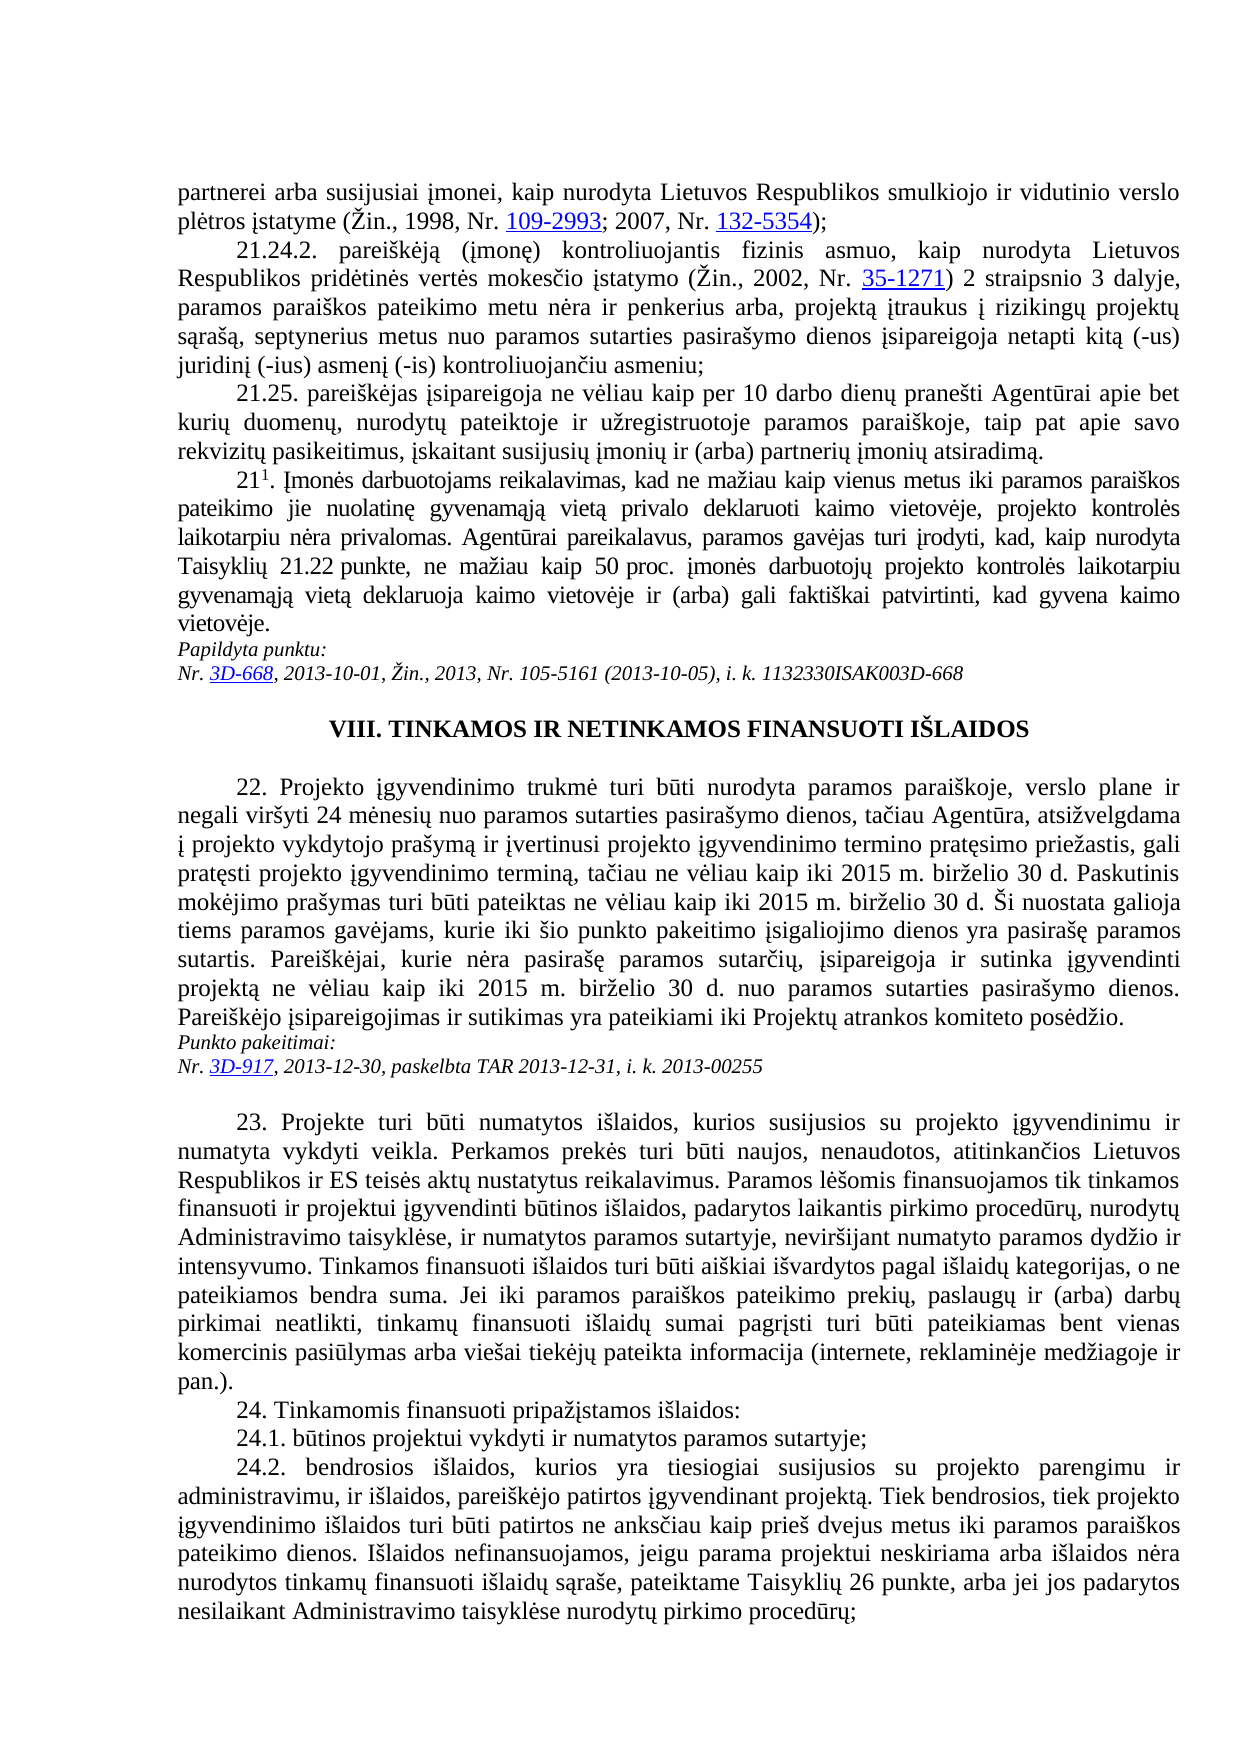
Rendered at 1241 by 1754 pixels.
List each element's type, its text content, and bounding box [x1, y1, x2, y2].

text Nr. 3D-917, 2013-12-30, paskelbta TAR 2013-12-31, i. k. 2013-00255 [177, 1054, 1181, 1078]
text VIII. TINKAMOS IR NETINKAMOS FINANSUOTI IŠLAIDOS [177, 714, 1181, 743]
text 211. Įmonės darbuotojams reikalavimas, kad ne mažiau kaip vienus metus iki paramos paraiškos pateikimo jie nuolatinę gyvenamąją vietą privalo deklaruoti kaimo vietovėje, projekto kontrolės laikotarpiu nėra privalomas. Agentūrai pareikalavus, paramos gavėjas turi įrodyti, kad, kaip nurodyta Taisyklių 21.22 punkte, ne mažiau kaip 50 proc. įmonės darbuotojų projekto kontrolės laikotarpiu gyvenamąją vietą deklaruoja kaimo vietovėje ir (arba) gali faktiškai patvirtinti, kad gyvena kaimo vietovėje. [177, 465, 1181, 637]
text 23. Projekte turi būti numatytos išlaidos, kurios susijusios su projekto įgyvendinimu ir numatyta vykdyti veikla. Perkamos prekės turi būti naujos, nenaudotos, atitinkančios Lietuvos Respublikos ir ES teisės aktų nustatytus reikalavimus. Paramos lėšomis finansuojamos tik tinkamos finansuoti ir projektui įgyvendinti būtinos išlaidos, padarytos laikantis pirkimo procedūrų, nurodytų Administravimo taisyklėse, ir numatytos paramos sutartyje, neviršijant numatyto paramos dydžio ir intensyvumo. Tinkamos finansuoti išlaidos turi būti aiškiai išvardytos pagal išlaidų kategorijas, o ne pateikiamos bendra suma. Jei iki paramos paraiškos pateikimo prekių, paslaugų ir (arba) darbų pirkimai neatlikti, tinkamų finansuoti išlaidų sumai pagrįsti turi būti pateikiamas bent vienas komercinis pasiūlymas arba viešai tiekėjų pateikta informacija (internete, reklaminėje medžiagoje ir pan.). [177, 1107, 1181, 1395]
text 24. Tinkamomis finansuoti pripažįstamos išlaidos: [177, 1395, 1181, 1423]
text 21.24.2. pareiškėją (įmonę) kontroliuojantis fizinis asmuo, kaip nurodyta Lietuvos Respublikos pridėtinės vertės mokesčio įstatymo (Žin., 2002, Nr. 35-1271) 2 straipsnio 3 dalyje, paramos paraiškos pateikimo metu nėra ir penkerius arba, projektą įtraukus į rizikingų projektų sąrašą, septynerius metus nuo paramos sutarties pasirašymo dienos įsipareigoja netapti kitą (-us) juridinį (-ius) asmenį (-is) kontroliuojančiu asmeniu; [177, 235, 1181, 378]
text 22. Projekto įgyvendinimo trukmė turi būti nurodyta paramos paraiškoje, verslo plane ir negali viršyti 24 mėnesių nuo paramos sutarties pasirašymo dienos, tačiau Agentūra, atsižvelgdama į projekto vykdytojo prašymą ir įvertinusi projekto įgyvendinimo termino pratęsimo priežastis, gali pratęsti projekto įgyvendinimo terminą, tačiau ne vėliau kaip iki 2015 m. birželio 30 d. Paskutinis mokėjimo prašymas turi būti pateiktas ne vėliau kaip iki 2015 m. birželio 30 d. Ši nuostata galioja tiems paramos gavėjams, kurie iki šio punkto pakeitimo įsigaliojimo dienos yra pasirašę paramos sutartis. Pareiškėjai, kurie nėra pasirašę paramos sutarčių, įsipareigoja ir sutinka įgyvendinti projektą ne vėliau kaip iki 2015 m. birželio 30 d. nuo paramos sutarties pasirašymo dienos. Pareiškėjo įsipareigojimas ir sutikimas yra pateikiami iki Projektų atrankos komiteto posėdžio. [177, 772, 1181, 1030]
text Papildyta punktu: [177, 637, 1181, 661]
text 24.2. bendrosios išlaidos, kurios yra tiesiogiai susijusios su projekto parengimu ir administravimu, ir išlaidos, pareiškėjo patirtos įgyvendinant projektą. Tiek bendrosios, tiek projekto įgyvendinimo išlaidos turi būti patirtos ne anksčiau kaip prieš dvejus metus iki paramos paraiškos pateikimo dienos. Išlaidos nefinansuojamos, jeigu parama projektui neskiriama arba išlaidos nėra nurodytos tinkamų finansuoti išlaidų sąraše, pateiktame Taisyklių 26 punkte, arba jei jos padarytos nesilaikant Administravimo taisyklėse nurodytų pirkimo procedūrų; [177, 1452, 1181, 1625]
text partnerei arba susijusiai įmonei, kaip nurodyta Lietuvos Respublikos smulkiojo ir vidutinio verslo plėtros įstatyme (Žin., 1998, Nr. 109-2993; 2007, Nr. 132-5354); [177, 177, 1181, 235]
text Nr. 3D-668, 2013-10-01, Žin., 2013, Nr. 105-5161 (2013-10-05), i. k. 1132330ISAK003D-668 [177, 661, 1181, 685]
text 24.1. būtinos projektui vykdyti ir numatytos paramos sutartyje; [177, 1423, 1181, 1452]
text Punkto pakeitimai: [177, 1030, 1181, 1054]
text 21.25. pareiškėjas įsipareigoja ne vėliau kaip per 10 darbo dienų pranešti Agentūrai apie bet kurių duomenų, nurodytų pateiktoje ir užregistruotoje paramos paraiškoje, taip pat apie savo rekvizitų pasikeitimus, įskaitant susijusių įmonių ir (arba) partnerių įmonių atsiradimą. [177, 378, 1181, 465]
